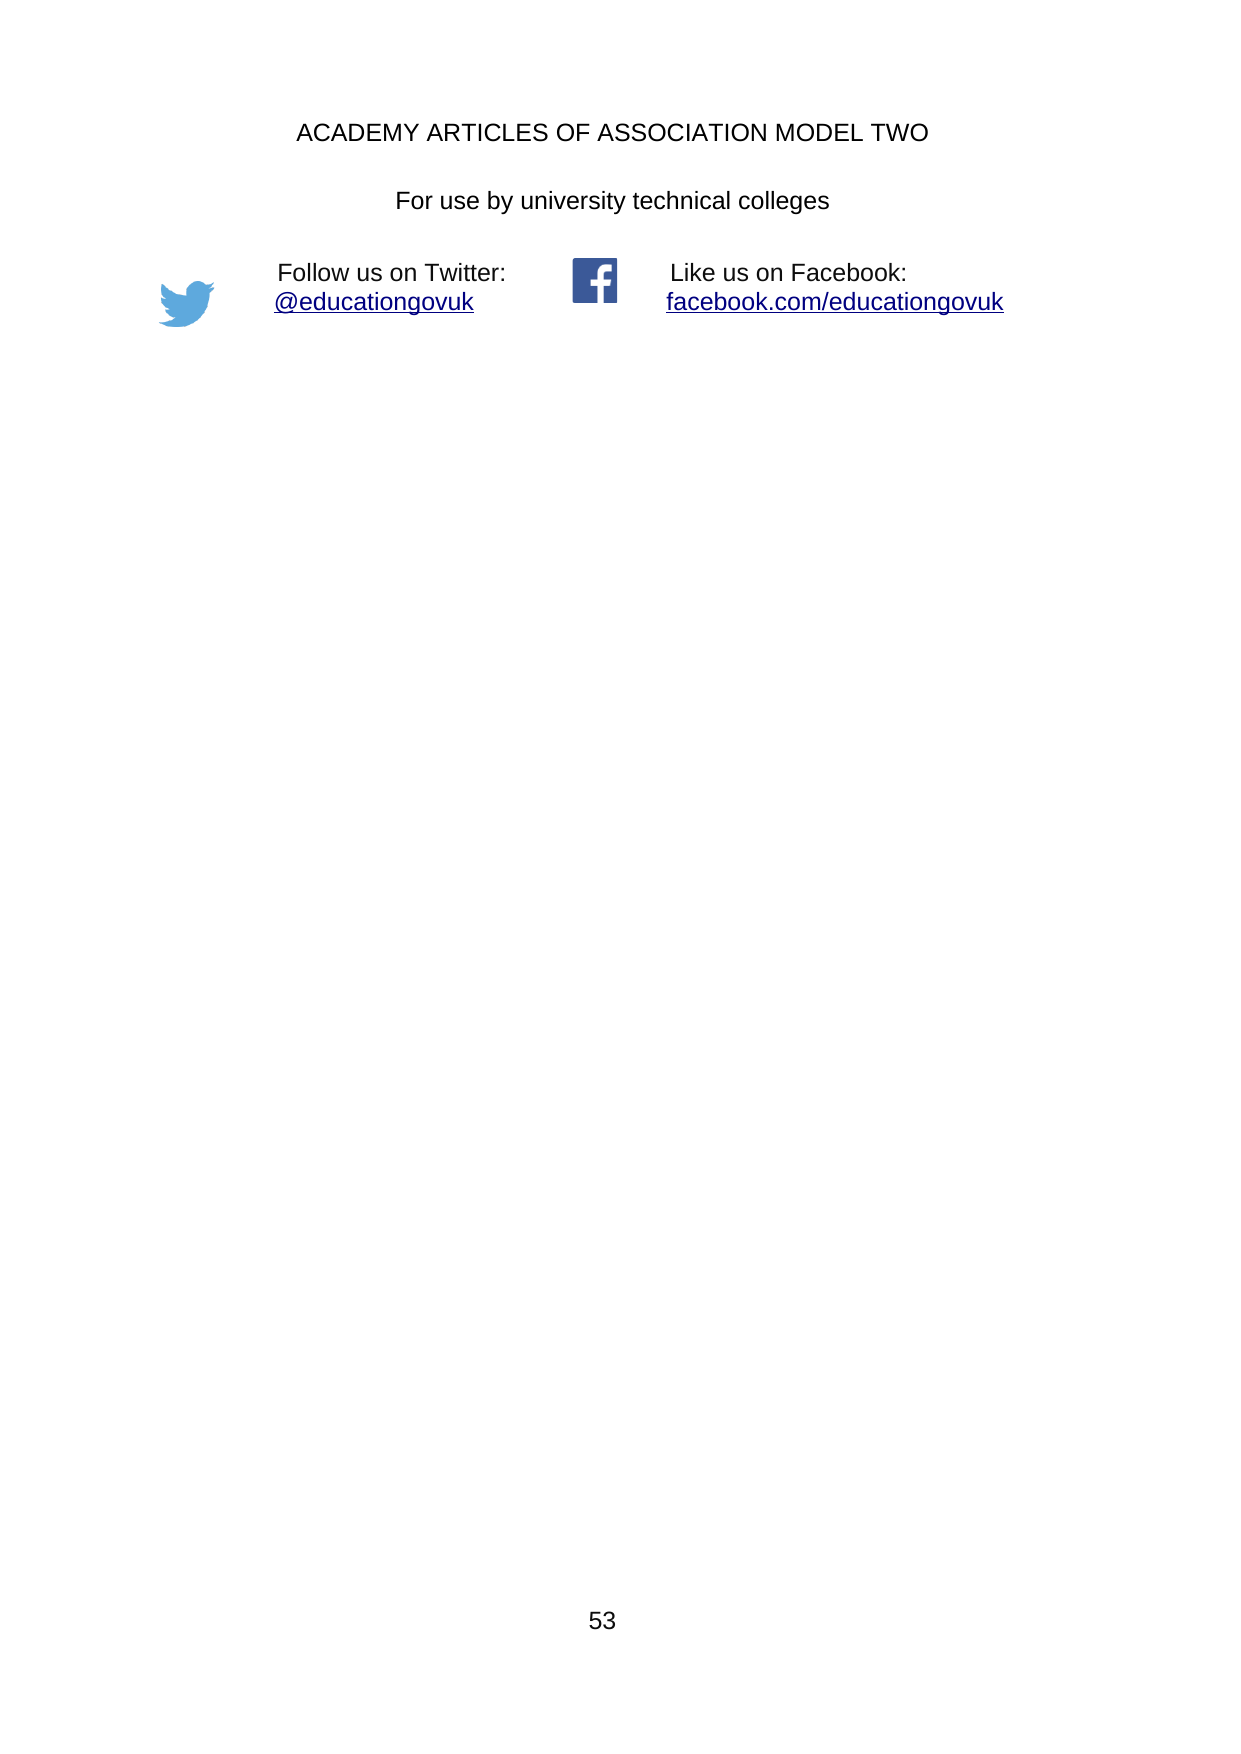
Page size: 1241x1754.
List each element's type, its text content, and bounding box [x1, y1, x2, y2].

table_header [129, 258, 262, 326]
table_header [558, 258, 655, 326]
table_header Follow us on Twitter: @educationgovuk [262, 258, 558, 326]
table_header Like us on Facebook: facebook.com/educationgovuk [655, 258, 1015, 326]
